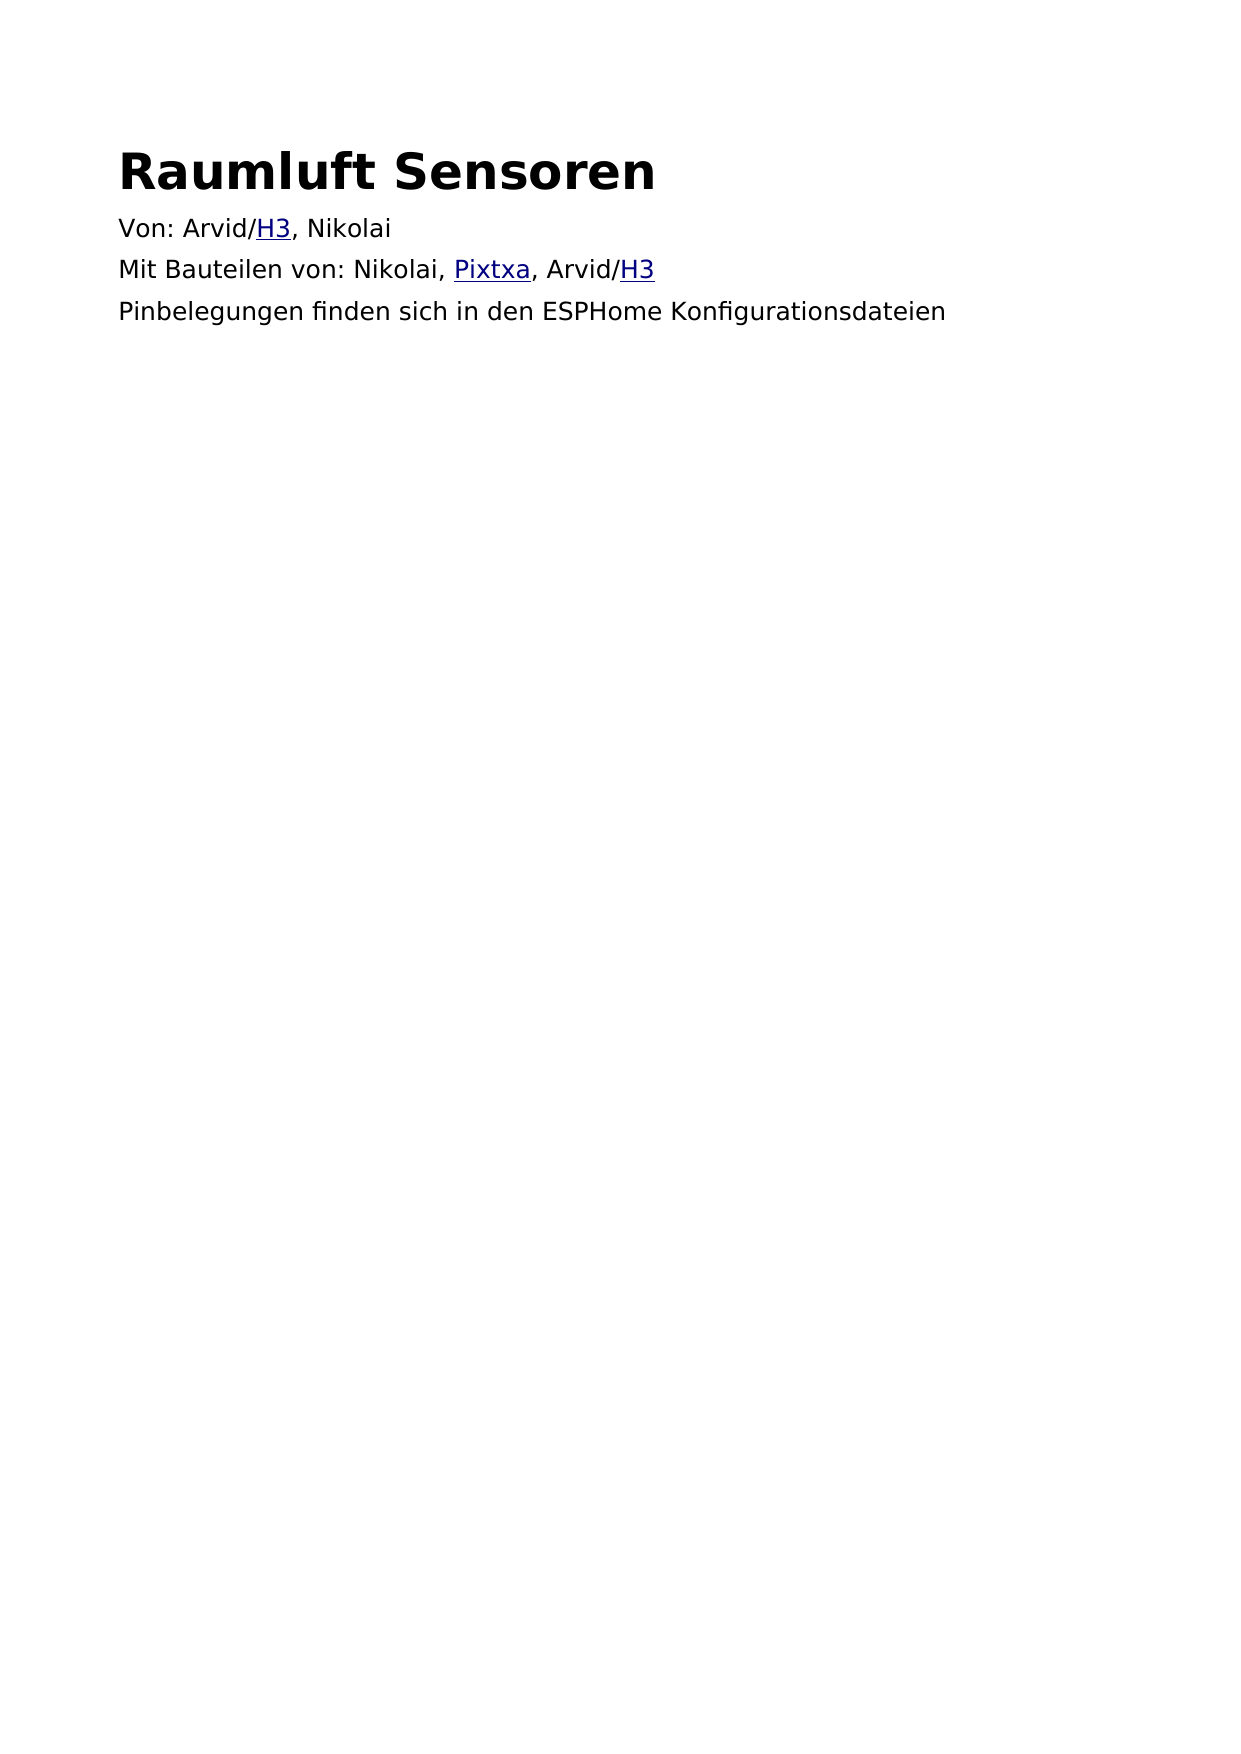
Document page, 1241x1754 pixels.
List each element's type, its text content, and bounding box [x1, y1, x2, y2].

text Mit Bauteilen von: Nikolai, Pixtxa, Arvid/H3 [118, 256, 1122, 285]
subtitle Raumluft Sensoren [118, 143, 1122, 201]
text Pinbelegungen finden sich in den ESPHome Konfigurationsdateien [118, 297, 1122, 326]
text Von: Arvid/H3, Nikolai [118, 214, 1122, 243]
